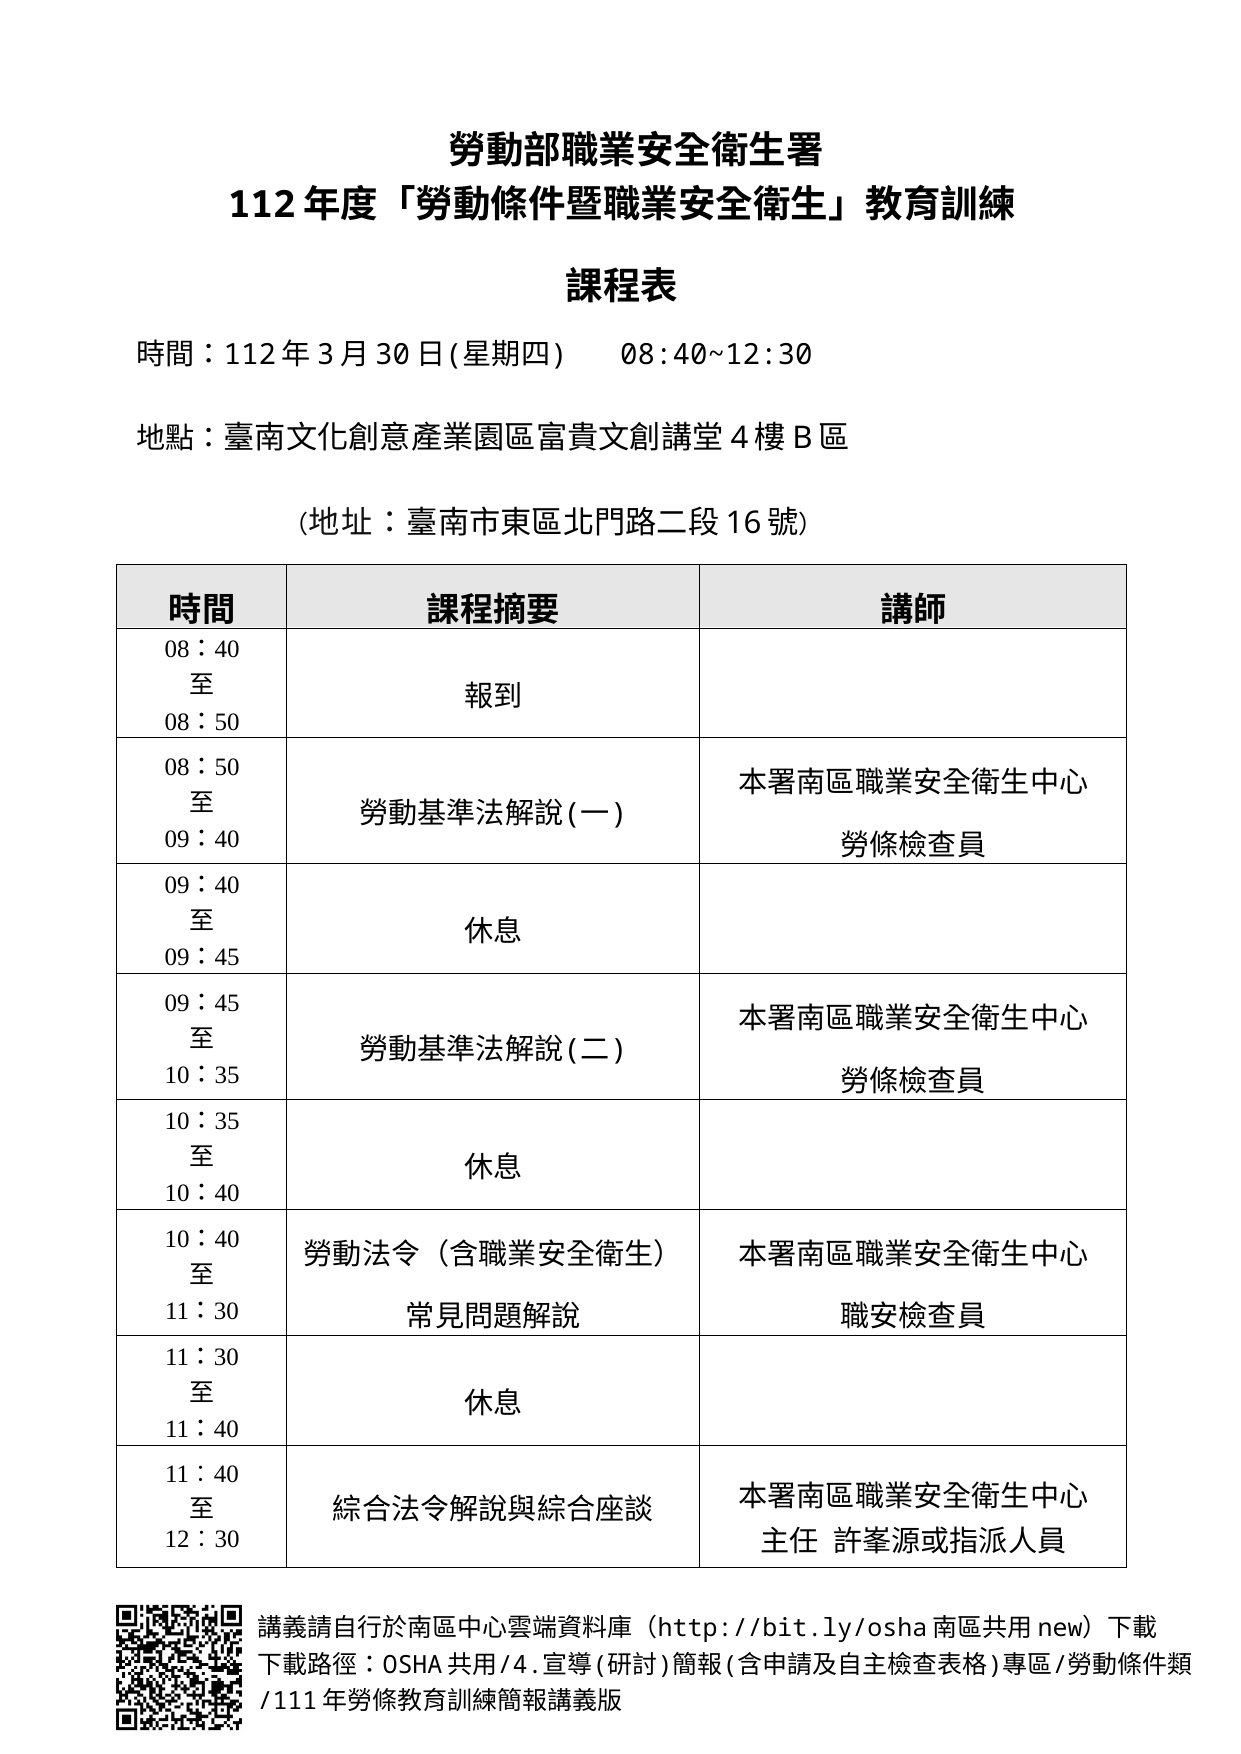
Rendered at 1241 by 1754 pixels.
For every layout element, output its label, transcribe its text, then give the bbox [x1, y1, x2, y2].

table_header 課程摘要 [287, 565, 699, 627]
table_header 時間 [117, 565, 286, 627]
table_cell [700, 629, 1126, 737]
text 下載路徑：OSHA共用/4.宣導(研討)簡報(含申請及自主檢查表格)專區/勞動條件類/111年勞條教育訓練簡報講義版 [257, 1644, 1193, 1717]
table_cell [700, 1336, 1126, 1445]
table_header 講師 [700, 565, 1126, 627]
table_cell 本署南區職業安全衛生中心 勞條檢查員 [700, 974, 1126, 1099]
table_cell 08：50 至 09：40 [117, 738, 286, 863]
text 時間：112年3月30日(星期四) 08:40~12:30 [136, 310, 1125, 372]
table_cell 10：35 至 10：40 [117, 1100, 286, 1209]
table_cell 勞動基準法解說(一) [287, 738, 699, 863]
table_cell 08：40 至 08：50 [117, 629, 286, 737]
text （地址：臺南市東區北門路二段16號） [136, 479, 1125, 541]
table_cell 休息 [287, 1100, 699, 1209]
table_cell 勞動法令（含職業安全衛生） 常見問題解說 [287, 1210, 699, 1335]
table_cell [700, 864, 1126, 973]
text 勞動部職業安全衛生署 [118, 119, 1125, 174]
table_cell 09：45 至 10：35 [117, 974, 286, 1099]
text 講義請自行於南區中心雲端資料庫（http://bit.ly/osha南區共用new）下載 [257, 1608, 1193, 1644]
text 地點：臺南文化創意產業園區富貴文創講堂 4樓B區 [136, 393, 1125, 456]
table_cell 報到 [287, 629, 699, 737]
table_cell 休息 [287, 1336, 699, 1445]
table_cell 10：40 至 11：30 [117, 1210, 286, 1335]
table_cell 11：40 至 12：30 [117, 1446, 286, 1567]
table_cell 本署南區職業安全衛生中心 主任 許峯源或指派人員 [700, 1446, 1126, 1567]
text 課程表 [118, 256, 1125, 310]
table_cell [700, 1100, 1126, 1209]
table_cell 本署南區職業安全衛生中心 勞條檢查員 [700, 738, 1126, 863]
table_cell 09：40 至 09：45 [117, 864, 286, 973]
table_cell 11：30 至 11：40 [117, 1336, 286, 1445]
picture [103, 1592, 254, 1742]
text 112年度「勞動條件暨職業安全衛生」教育訓練 [118, 174, 1125, 228]
table_cell 綜合法令解說與綜合座談 [287, 1446, 699, 1567]
table_cell 本署南區職業安全衛生中心 職安檢查員 [700, 1210, 1126, 1335]
table_cell 休息 [287, 864, 699, 973]
table_cell 勞動基準法解說(二) [287, 974, 699, 1099]
